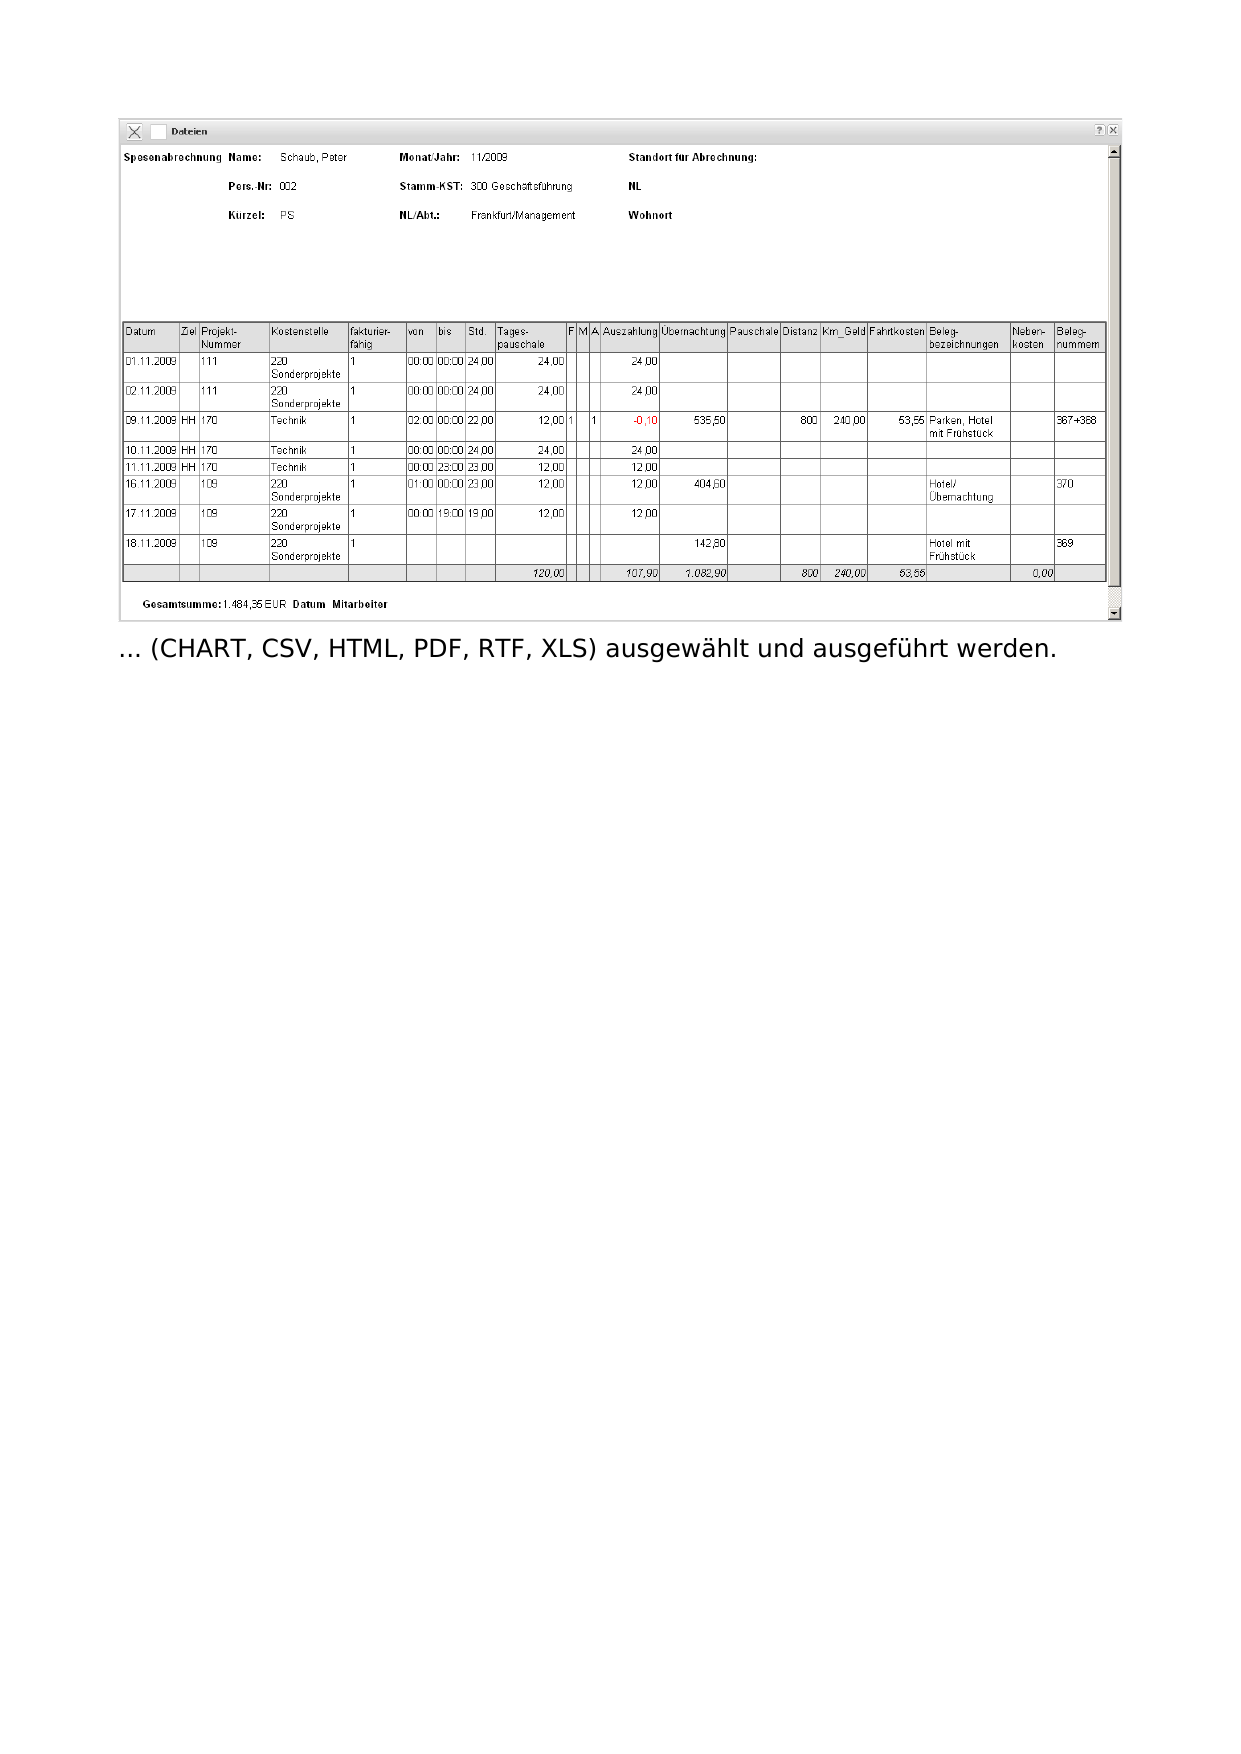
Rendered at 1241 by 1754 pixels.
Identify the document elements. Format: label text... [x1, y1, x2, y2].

picture [118, 118, 1123, 622]
text ... (CHART, CSV, HTML, PDF, RTF, XLS) ausgewählt und ausgeführt werden. [118, 634, 1122, 664]
